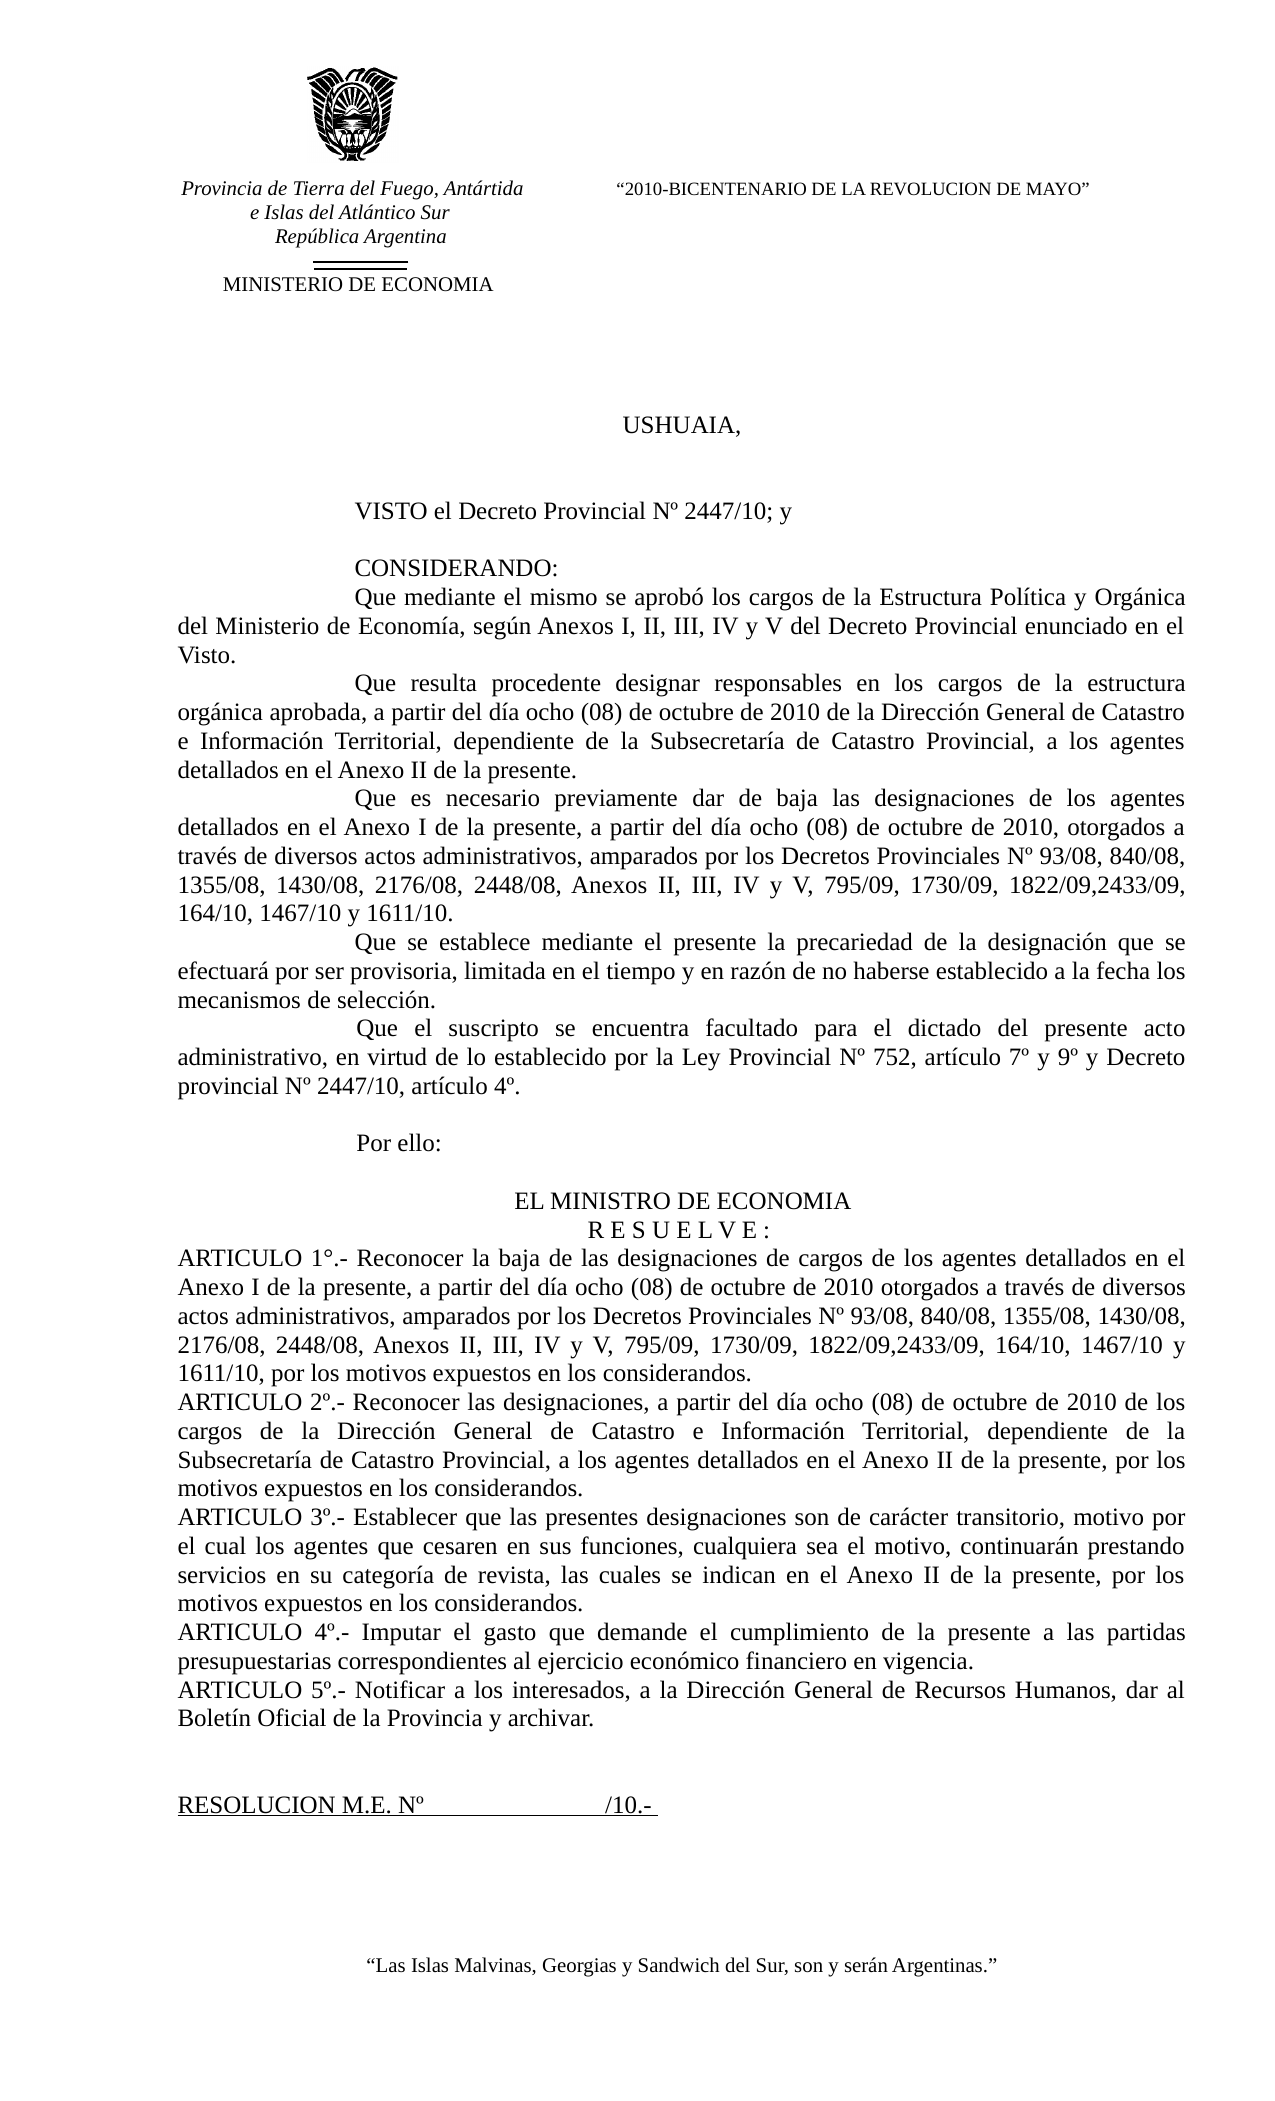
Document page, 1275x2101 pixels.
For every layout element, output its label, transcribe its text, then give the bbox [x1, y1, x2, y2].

text Que el suscripto se encuentra facultado para el dictado del presente acto administrativo, en virtud de lo establecido por la Ley Provincial Nº 752, artículo 7º y 9º y Decreto provincial Nº 2447/10, artículo 4º. [177, 1013, 1186, 1100]
text ARTICULO 1°.- Reconocer la baja de las designaciones de cargos de los agentes detallados en el Anexo I de la presente, a partir del día ocho (08) de octubre de 2010 otorgados a través de diversos actos administrativos, amparados por los Decretos Provinciales Nº 93/08, 840/08, 1355/08, 1430/08, 2176/08, 2448/08, Anexos II, III, IV y V, 795/09, 1730/09, 1822/09,2433/09, 164/10, 1467/10 y 1611/10, por los motivos expuestos en los considerandos. [177, 1243, 1186, 1387]
text ARTICULO 3º.- Establecer que las presentes designaciones son de carácter transitorio, motivo por el cual los agentes que cesaren en sus funciones, cualquiera sea el motivo, continuarán prestando servicios en su categoría de revista, las cuales se indican en el Anexo II de la presente, por los motivos expuestos en los considerandos. [177, 1502, 1186, 1617]
text ARTICULO 5º.- Notificar a los interesados, a la Dirección General de Recursos Humanos, dar al Boletín Oficial de la Provincia y archivar. [177, 1675, 1186, 1732]
text USHUAIA, [177, 410, 1186, 438]
text Que se establece mediante el presente la precariedad de la designación que se efectuará por ser provisoria, limitada en el tiempo y en razón de no haberse establecido a la fecha los mecanismos de selección. [177, 927, 1186, 1013]
text EL MINISTRO DE ECONOMIA [179, 1186, 1186, 1215]
text Por ello: [177, 1128, 1186, 1157]
text ARTICULO 2º.- Reconocer las designaciones, a partir del día ocho (08) de octubre de 2010 de los cargos de la Dirección General de Catastro e Información Territorial, dependiente de la Subsecretaría de Catastro Provincial, a los agentes detallados en el Anexo II de la presente, por los motivos expuestos en los considerandos. [177, 1387, 1186, 1502]
text R E S U E L V E : [177, 1215, 1186, 1243]
picture [307, 66, 399, 163]
text ARTICULO 4º.- Imputar el gasto que demande el cumplimiento de la presente a las partidas presupuestarias correspondientes al ejercicio económico financiero en vigencia. [177, 1617, 1186, 1675]
text Que mediante el mismo se aprobó los cargos de la Estructura Política y Orgánica del Ministerio de Economía, según Anexos I, II, III, IV y V del Decreto Provincial enunciado en el Visto. [177, 582, 1186, 668]
text CONSIDERANDO: [177, 553, 1186, 582]
text VISTO el Decreto Provincial Nº 2447/10; y [177, 496, 1186, 525]
text Que resulta procedente designar responsables en los cargos de la estructura orgánica aprobada, a partir del día ocho (08) de octubre de 2010 de la Dirección General de Catastro e Información Territorial, dependiente de la Subsecretaría de Catastro Provincial, a los agentes detallados en el Anexo II de la presente. [177, 668, 1186, 783]
subtitle RESOLUCION M.E. Nº /10.- [177, 1790, 1186, 1818]
text Que es necesario previamente dar de baja las designaciones de los agentes detallados en el Anexo I de la presente, a partir del día ocho (08) de octubre de 2010, otorgados a través de diversos actos administrativos, amparados por los Decretos Provinciales Nº 93/08, 840/08, 1355/08, 1430/08, 2176/08, 2448/08, Anexos II, III, IV y V, 795/09, 1730/09, 1822/09,2433/09, 164/10, 1467/10 y 1611/10. [177, 783, 1186, 927]
